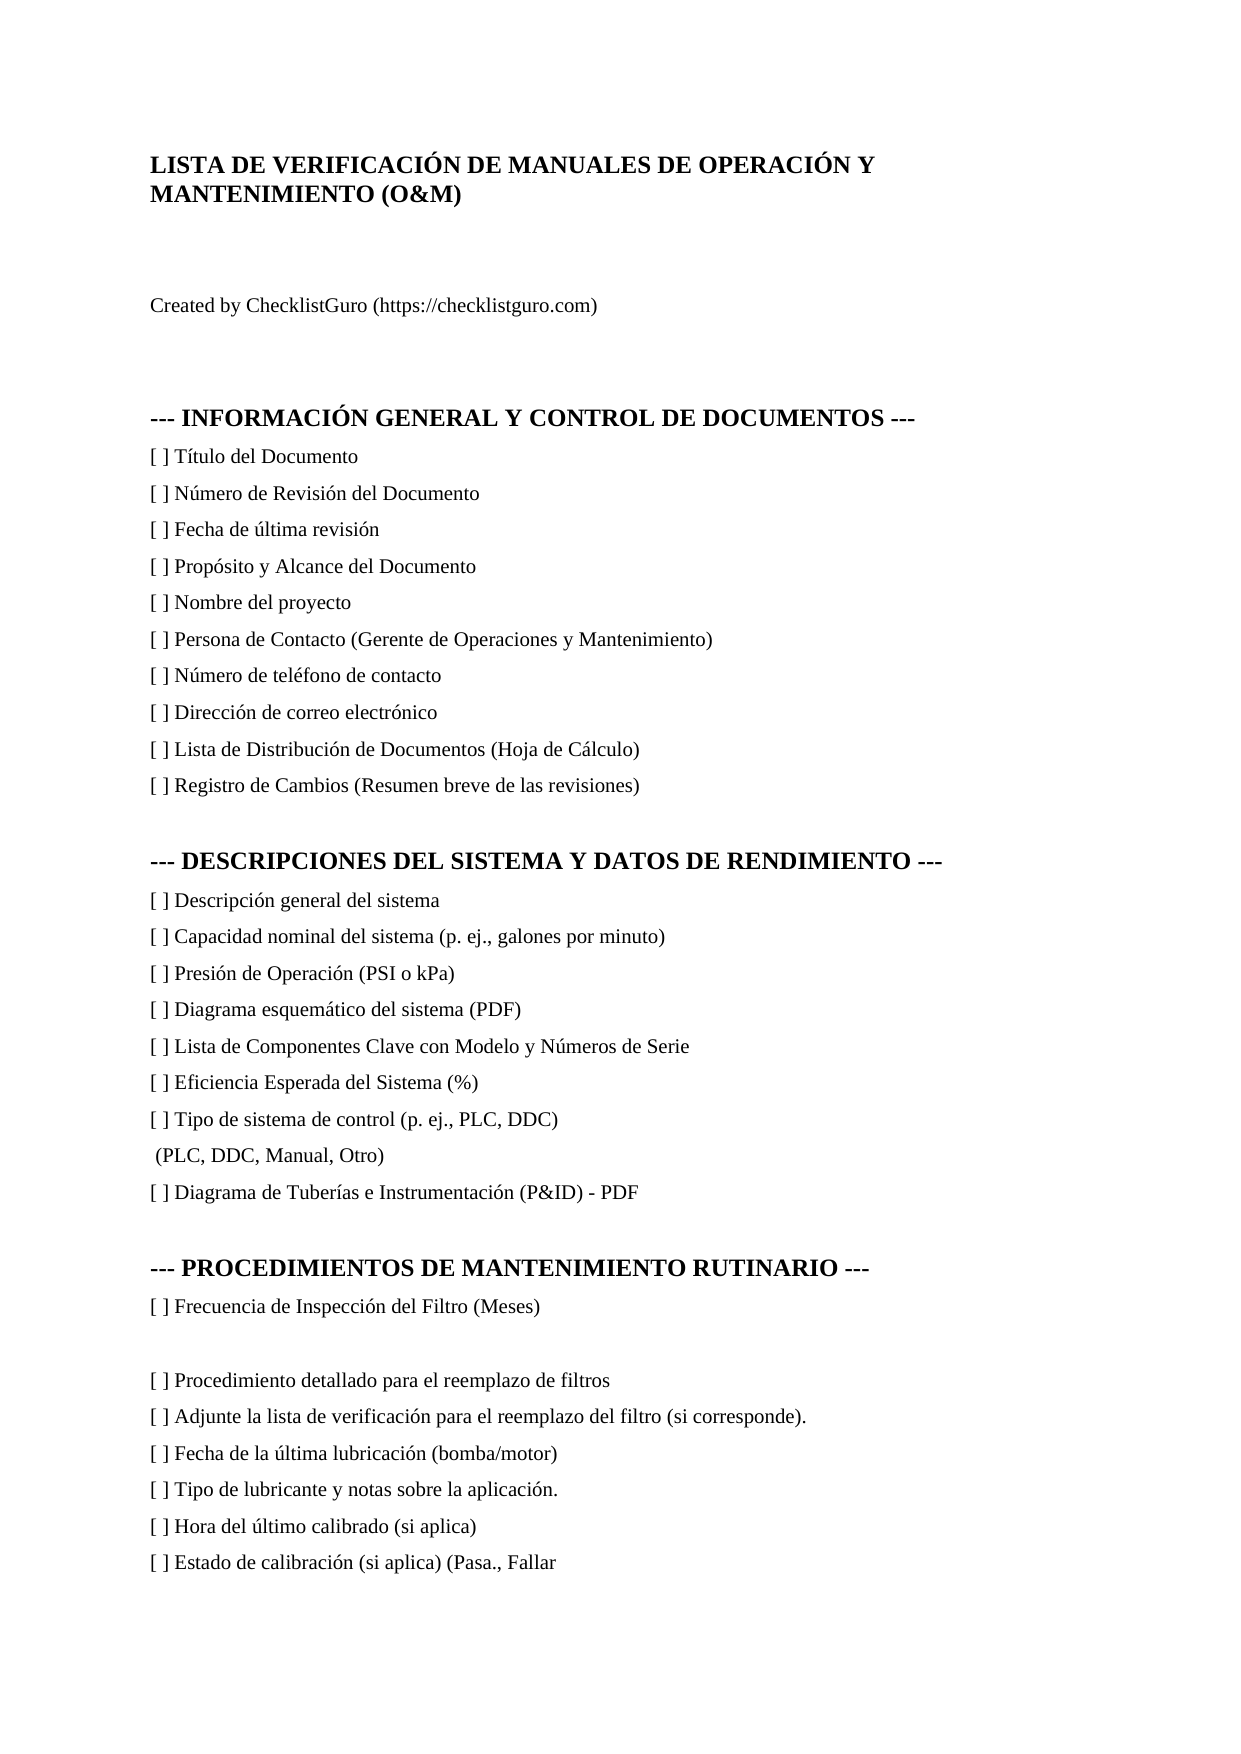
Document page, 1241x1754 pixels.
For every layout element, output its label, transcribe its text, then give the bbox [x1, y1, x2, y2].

text [ ] Adjunte la lista de verificación para el reemplazo del filtro (si corresponde). [150, 1404, 1090, 1428]
text Created by ChecklistGuro (https://checklistguro.com) [150, 293, 1090, 317]
text [ ] Nombre del proyecto [150, 590, 1090, 614]
text [ ] Lista de Componentes Clave con Modelo y Números de Serie [150, 1034, 1090, 1058]
text [ ] Propósito y Alcance del Documento [150, 554, 1090, 578]
text [ ] Fecha de la última lubricación (bomba/motor) [150, 1441, 1090, 1465]
text [ ] Persona de Contacto (Gerente de Operaciones y Mantenimiento) [150, 627, 1090, 651]
text LISTA DE VERIFICACIÓN DE MANUALES DE OPERACIÓN Y MANTENIMIENTO (O&M) [150, 150, 1090, 207]
text [ ] Tipo de sistema de control (p. ej., PLC, DDC) [150, 1107, 1090, 1131]
text [ ] Fecha de última revisión [150, 517, 1090, 541]
text [ ] Presión de Operación (PSI o kPa) [150, 961, 1090, 985]
text [ ] Registro de Cambios (Resumen breve de las revisiones) [150, 773, 1090, 797]
text [ ] Capacidad nominal del sistema (p. ej., galones por minuto) [150, 924, 1090, 948]
text [ ] Estado de calibración (si aplica) (Pasa., Fallar [150, 1550, 1090, 1574]
text --- PROCEDIMIENTOS DE MANTENIMIENTO RUTINARIO --- [150, 1253, 1090, 1282]
text [ ] Tipo de lubricante y notas sobre la aplicación. [150, 1477, 1090, 1501]
text [ ] Número de teléfono de contacto [150, 663, 1090, 687]
text [ ] Diagrama esquemático del sistema (PDF) [150, 997, 1090, 1021]
text [ ] Procedimiento detallado para el reemplazo de filtros [150, 1367, 1090, 1392]
text [ ] Dirección de correo electrónico [150, 700, 1090, 724]
text [ ] Descripción general del sistema [150, 887, 1090, 912]
text --- INFORMACIÓN GENERAL Y CONTROL DE DOCUMENTOS --- [150, 403, 1090, 432]
text [ ] Lista de Distribución de Documentos (Hoja de Cálculo) [150, 737, 1090, 761]
text [ ] Título del Documento [150, 444, 1090, 468]
text [ ] Eficiencia Esperada del Sistema (%) [150, 1070, 1090, 1094]
text [ ] Diagrama de Tuberías e Instrumentación (P&ID) - PDF [150, 1180, 1090, 1204]
text [ ] Frecuencia de Inspección del Filtro (Meses) [150, 1294, 1090, 1318]
text [ ] Hora del último calibrado (si aplica) [150, 1514, 1090, 1538]
text --- DESCRIPCIONES DEL SISTEMA Y DATOS DE RENDIMIENTO --- [150, 846, 1090, 875]
text [ ] Número de Revisión del Documento [150, 481, 1090, 505]
text (PLC, DDC, Manual, Otro) [150, 1143, 1090, 1167]
